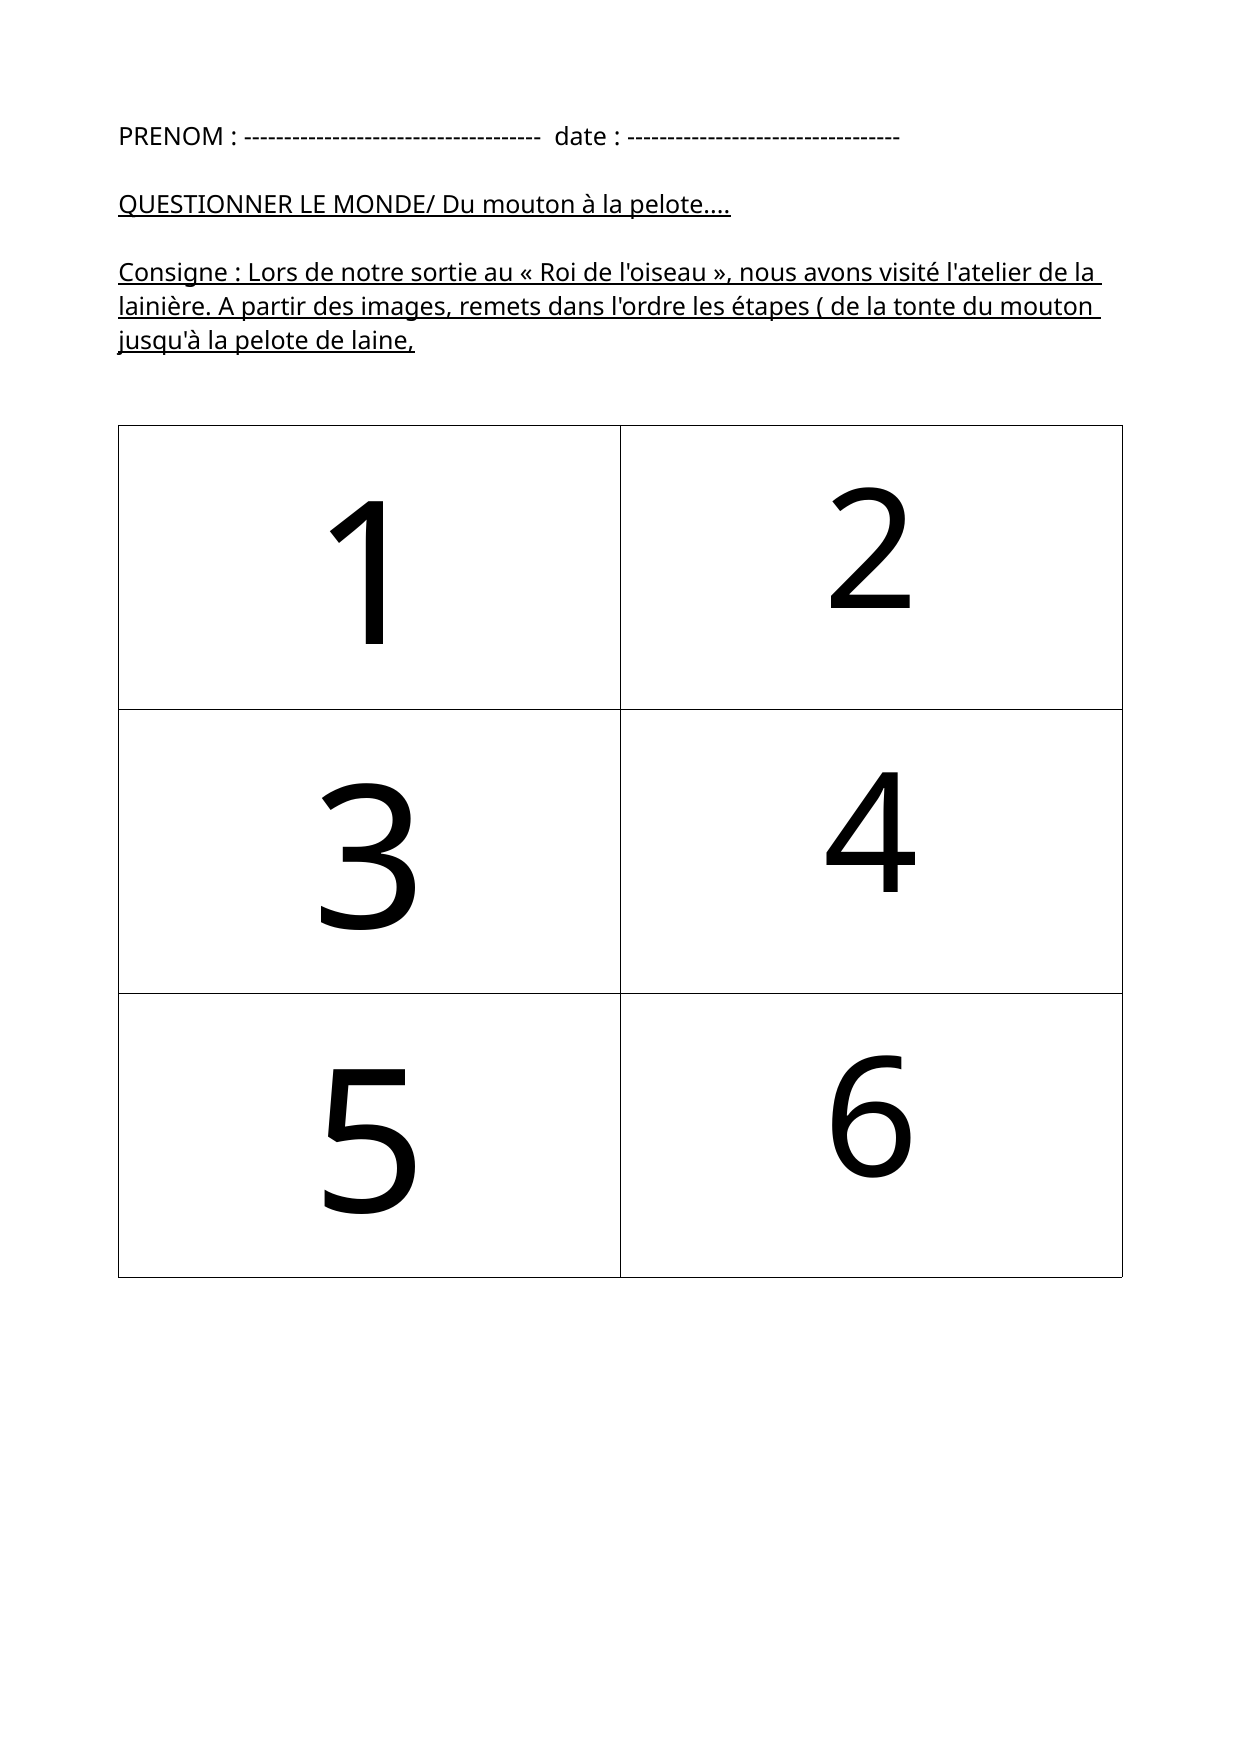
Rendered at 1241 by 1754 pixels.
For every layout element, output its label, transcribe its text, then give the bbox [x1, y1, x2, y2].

text PRENOM : ------------------------------------- date : ---------------------------------- [118, 118, 1122, 152]
table_header 1 [119, 426, 620, 709]
table_header 2 [621, 426, 1122, 709]
table_cell 6 [621, 994, 1122, 1277]
text Consigne : Lors de notre sortie au « Roi de l'oiseau », nous avons visité l'atelier de la lainière. A partir des images, remets dans l'ordre les étapes ( de la tonte du mouton jusqu'à la pelote de laine, [118, 254, 1122, 357]
table_cell 4 [621, 710, 1122, 993]
table_cell 5 [119, 994, 620, 1277]
table_cell 3 [119, 710, 620, 993]
text QUESTIONNER LE MONDE/ Du mouton à la pelote.... [118, 186, 1122, 220]
